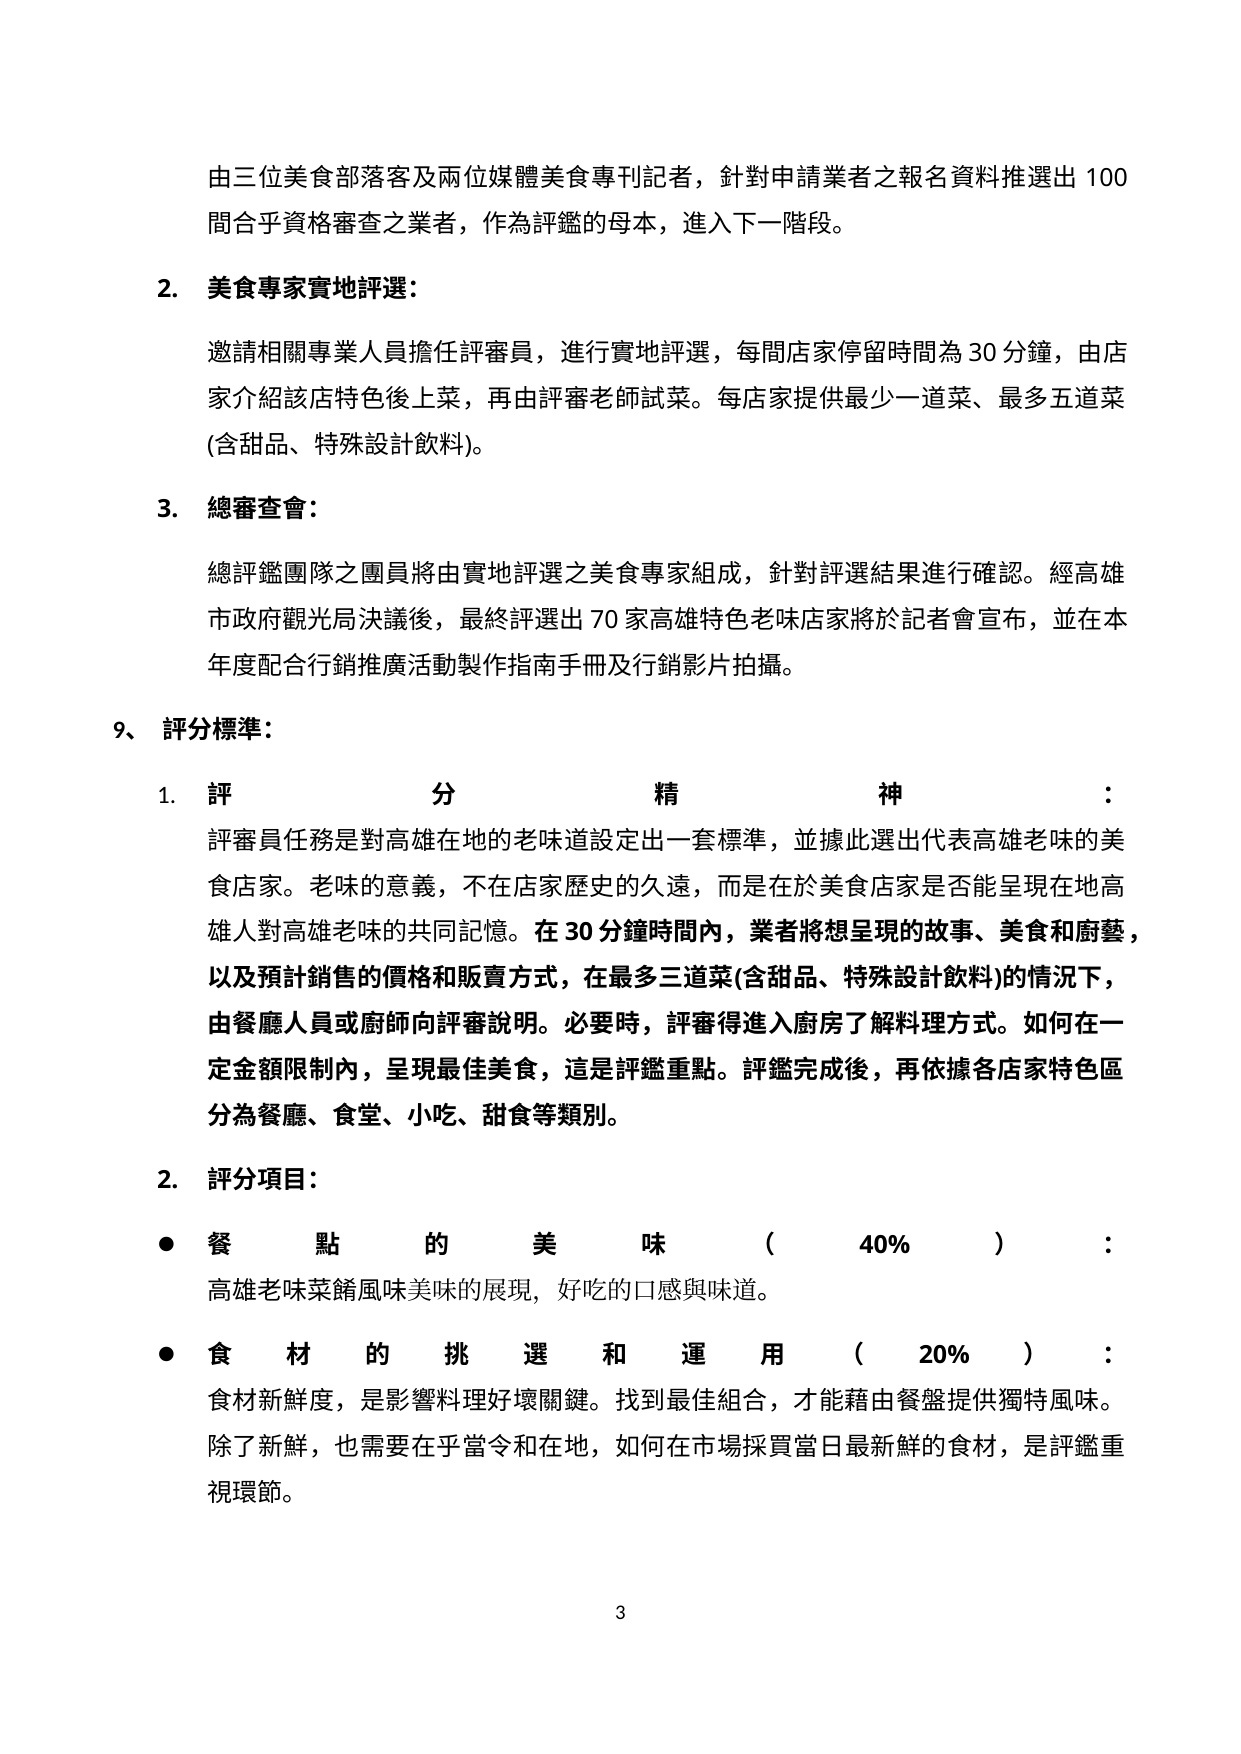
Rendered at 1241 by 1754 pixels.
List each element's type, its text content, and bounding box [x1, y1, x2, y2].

list 評分項目： [157, 1152, 1128, 1198]
text 由三位美食部落客及兩位媒體美食專刊記者，針對申請業者之報名資料推選出100間合乎資格審查之業者，作為評鑑的母本，進入下一階段。 [207, 150, 1128, 242]
list 食材的挑選和運用（20%）： 食材新鮮度，是影響料理好壞關鍵。找到最佳組合，才能藉由餐盤提供獨特風味。 除了新鮮，也需要在乎當令和在地，如何在市場採買當日最新鮮的食材，是評鑑重視環節。 [157, 1327, 1128, 1510]
list 餐點的美味（40%）： 高雄老味菜餚風味美味的展現，好吃的口感與味道。 [157, 1217, 1128, 1308]
text 總評鑑團隊之團員將由實地評選之美食專家組成，針對評選結果進行確認。經高雄市政府觀光局決議後，最終評選出70家高雄特色老味店家將於記者會宣布，並在本年度配合行銷推廣活動製作指南手冊及行銷影片拍攝。 [207, 546, 1128, 683]
list 總審查會： [157, 481, 1128, 527]
list 美食專家實地評選： [157, 260, 1128, 306]
text 邀請相關專業人員擔任評審員，進行實地評選，每間店家停留時間為30分鐘，由店家介紹該店特色後上菜，再由評審老師試菜。每店家提供最少一道菜、最多五道菜(含甜品、特殊設計飲料)。 [207, 325, 1128, 462]
list 評分精神： 評審員任務是對高雄在地的老味道設定出一套標準，並據此選出代表高雄老味的美食店家。老味的意義，不在店家歷史的久遠，而是在於美食店家是否能呈現在地高雄人對高雄老味的共同記憶。在30分鐘時間內，業者將想呈現的故事、美食和廚藝，以及預計銷售的價格和販賣方式，在最多三道菜(含甜品、特殊設計飲料)的情況下，由餐廳人員或廚師向評審說明。必要時，評審得進入廚房了解料理方式。如何在一定金額限制內，呈現最佳美食，這是評鑑重點。評鑑完成後，再依據各店家特色區分為餐廳、食堂、小吃、甜食等類別。 [157, 767, 1128, 1133]
list 評分標準： [112, 702, 1128, 748]
